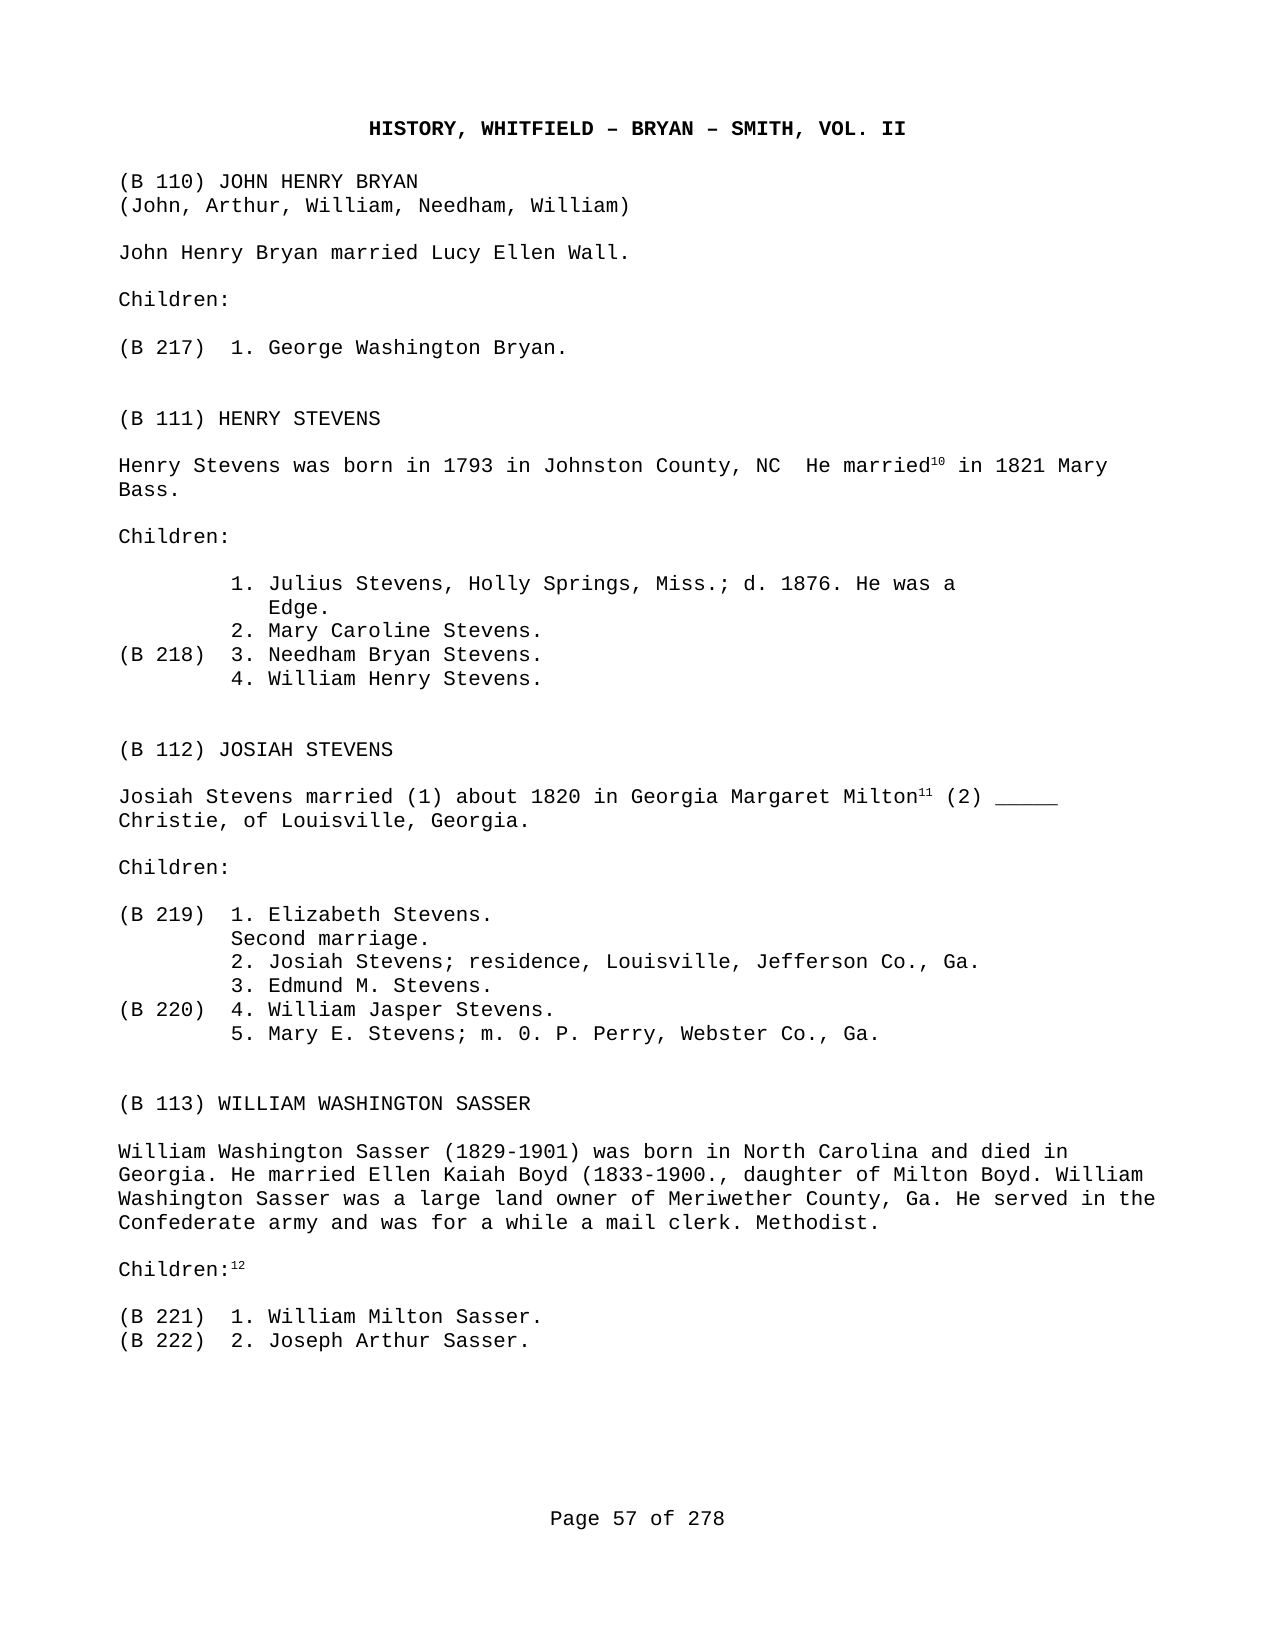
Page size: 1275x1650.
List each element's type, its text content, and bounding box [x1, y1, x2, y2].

text Children: [118, 857, 1157, 881]
text 3. Edmund M. Stevens. [118, 975, 1157, 999]
text 4. William Henry Stevens. [118, 668, 1157, 691]
text (B 110) JOHN HENRY BRYAN [118, 171, 1157, 195]
text (B 111) HENRY STEVENS [118, 408, 1157, 431]
text (John, Arthur, William, Needham, William) [118, 195, 1157, 218]
text Josiah Stevens married (1) about 1820 in Georgia Margaret Milton11 (2) _____ Christie, of Louisville, Georgia. [118, 786, 1157, 833]
text (B 217) 1. George Washington Bryan. [118, 337, 1157, 360]
text (B 112) JOSIAH STEVENS [118, 739, 1157, 762]
text Children: [118, 526, 1157, 549]
text William Washington Sasser (1829-1901) was born in North Carolina and died in Georgia. He married Ellen Kaiah Boyd (1833-1900., daughter of Milton Boyd. William Washington Sasser was a large land owner of Meriwether County, Ga. He served in the Confederate army and was for a while a mail clerk. Methodist. [118, 1141, 1157, 1235]
text 2. Josiah Stevens; residence, Louisville, Jefferson Co., Ga. [118, 952, 1157, 975]
text Children: [118, 289, 1157, 313]
text Henry Stevens was born in 1793 in Johnston County, NC He married10 in 1821 Mary Bass. [118, 455, 1157, 502]
text 5. Mary E. Stevens; m. 0. P. Perry, Webster Co., Ga. [118, 1022, 1157, 1046]
text (B 113) WILLIAM WASHINGTON SASSER [118, 1093, 1157, 1117]
text 1. Julius Stevens, Holly Springs, Miss.; d. 1876. He was a [118, 573, 1157, 597]
text Second marriage. [118, 928, 1157, 952]
text 2. Mary Caroline Stevens. [118, 621, 1157, 644]
text John Henry Bryan married Lucy Ellen Wall. [118, 242, 1157, 266]
text (B 220) 4. William Jasper Stevens. [118, 999, 1157, 1022]
text (B 222) 2. Joseph Arthur Sasser. [118, 1330, 1157, 1353]
text (B 218) 3. Needham Bryan Stevens. [118, 644, 1157, 668]
text (B 221) 1. William Milton Sasser. [118, 1306, 1157, 1330]
text Children:12 [118, 1259, 1157, 1283]
text Edge. [118, 597, 1157, 621]
text (B 219) 1. Elizabeth Stevens. [118, 904, 1157, 928]
